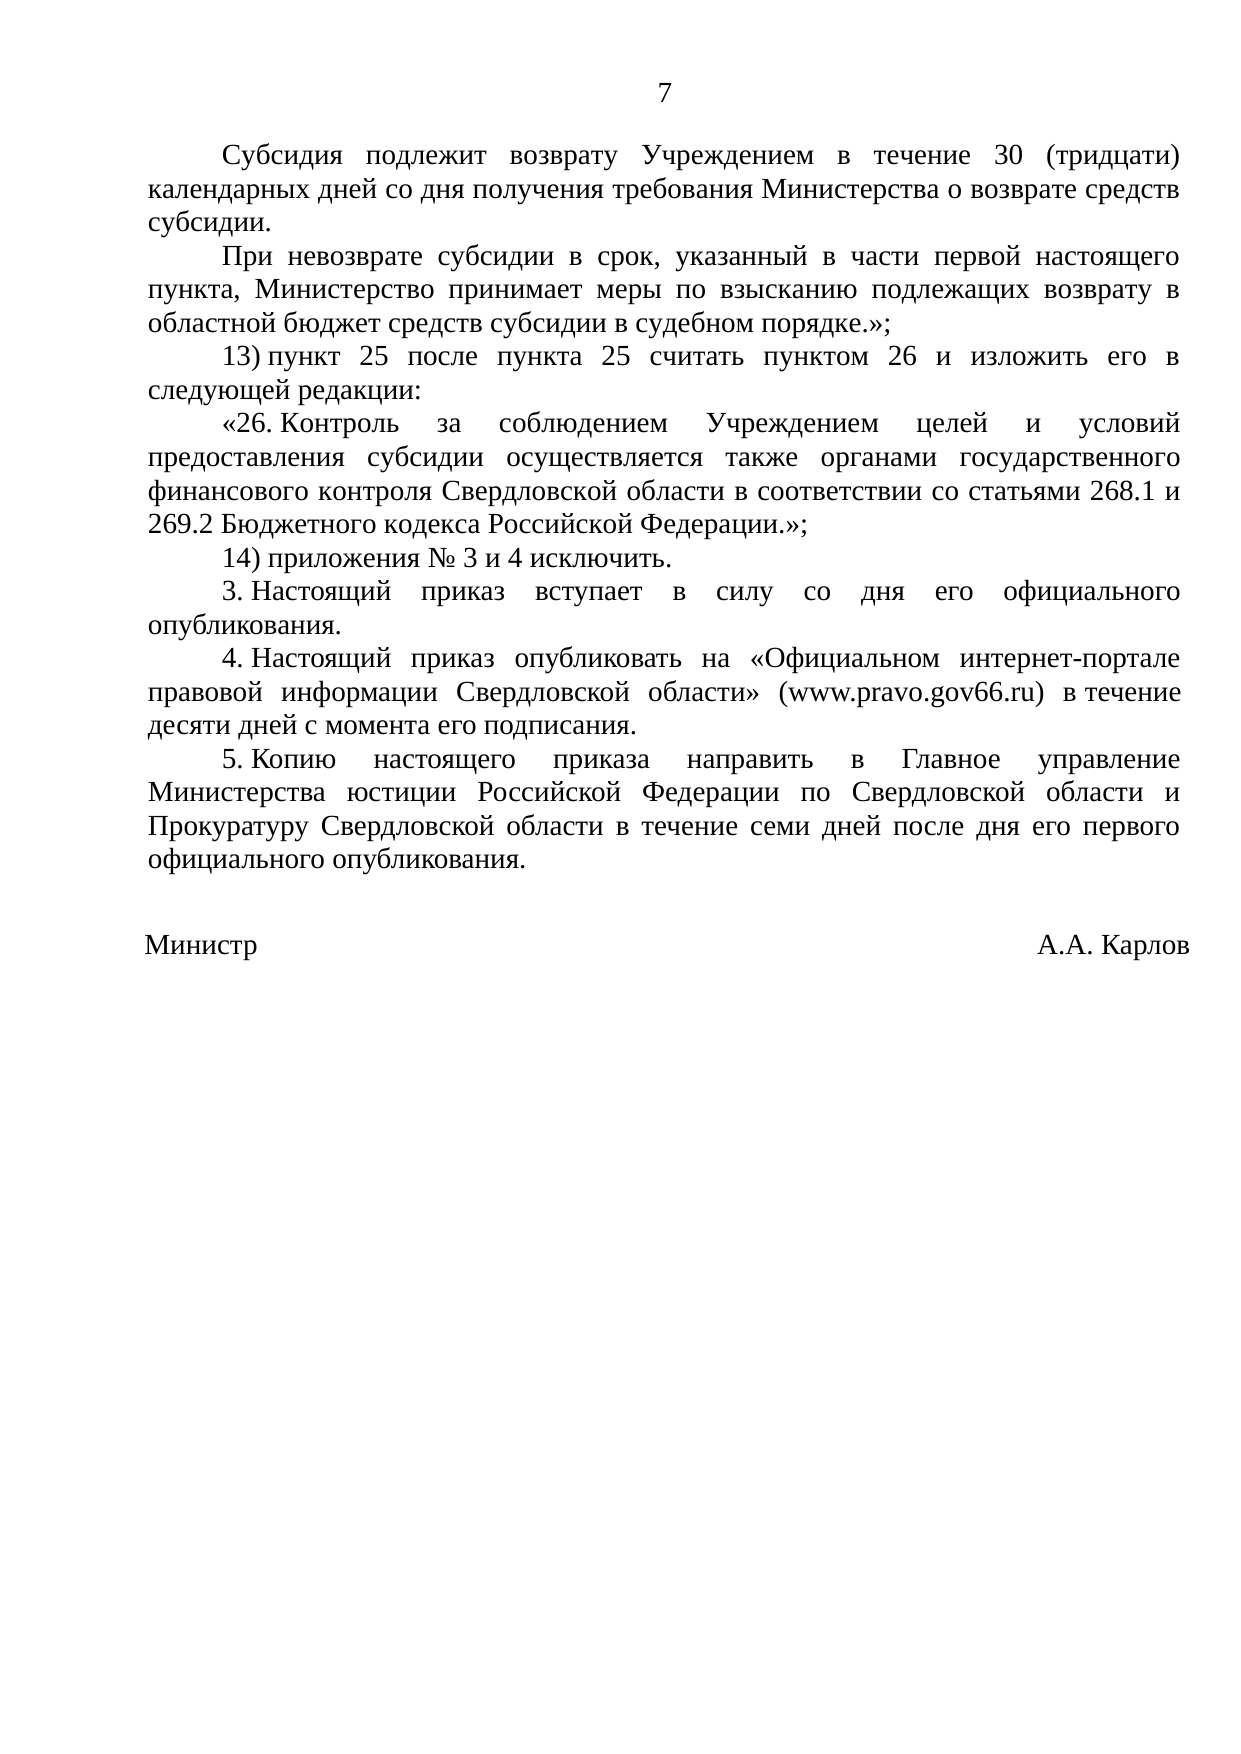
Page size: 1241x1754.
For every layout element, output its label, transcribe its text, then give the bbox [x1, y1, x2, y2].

text 5. Копию настоящего приказа направить в Главное управление Министерства юстиции Российской Федерации по Свердловской области и Прокуратуру Свердловской области в течение семи дней после дня его первого официального опубликования. [148, 741, 1181, 875]
text 13) пункт 25 после пункта 25 считать пунктом 26 и изложить его в следующей редакции: [148, 338, 1181, 406]
text При невозврате субсидии в срок, указанный в части первой настоящего пункта, Министерство принимает меры по взысканию подлежащих возврату в областной бюджет средств субсидии в судебном порядке.»; [148, 238, 1181, 338]
text 14) приложения № 3 и 4 исключить. [148, 540, 1181, 573]
text 3. Настоящий приказ вступает в силу со дня его официального опубликования. [148, 573, 1181, 640]
table_header А.А. Карлов [839, 909, 1205, 994]
table_header Министр [133, 909, 493, 994]
text 4. Настоящий приказ опубликовать на «Официальном интернет-портале правовой информации Свердловской области» (www.pravo.gov66.ru) в течение десяти дней с момента его подписания. [148, 640, 1181, 741]
text Субсидия подлежит возврату Учреждением в течение 30 (тридцати) календарных дней со дня получения требования Министерства о возврате средств субсидии. [148, 137, 1181, 238]
table_header [493, 909, 839, 994]
text «26. Контроль за соблюдением Учреждением целей и условий предоставления субсидии осуществляется также органами государственного финансового контроля Свердловской области в соответствии со статьями 268.1 и 269.2 Бюджетного кодекса Российской Федерации.»; [148, 406, 1181, 540]
